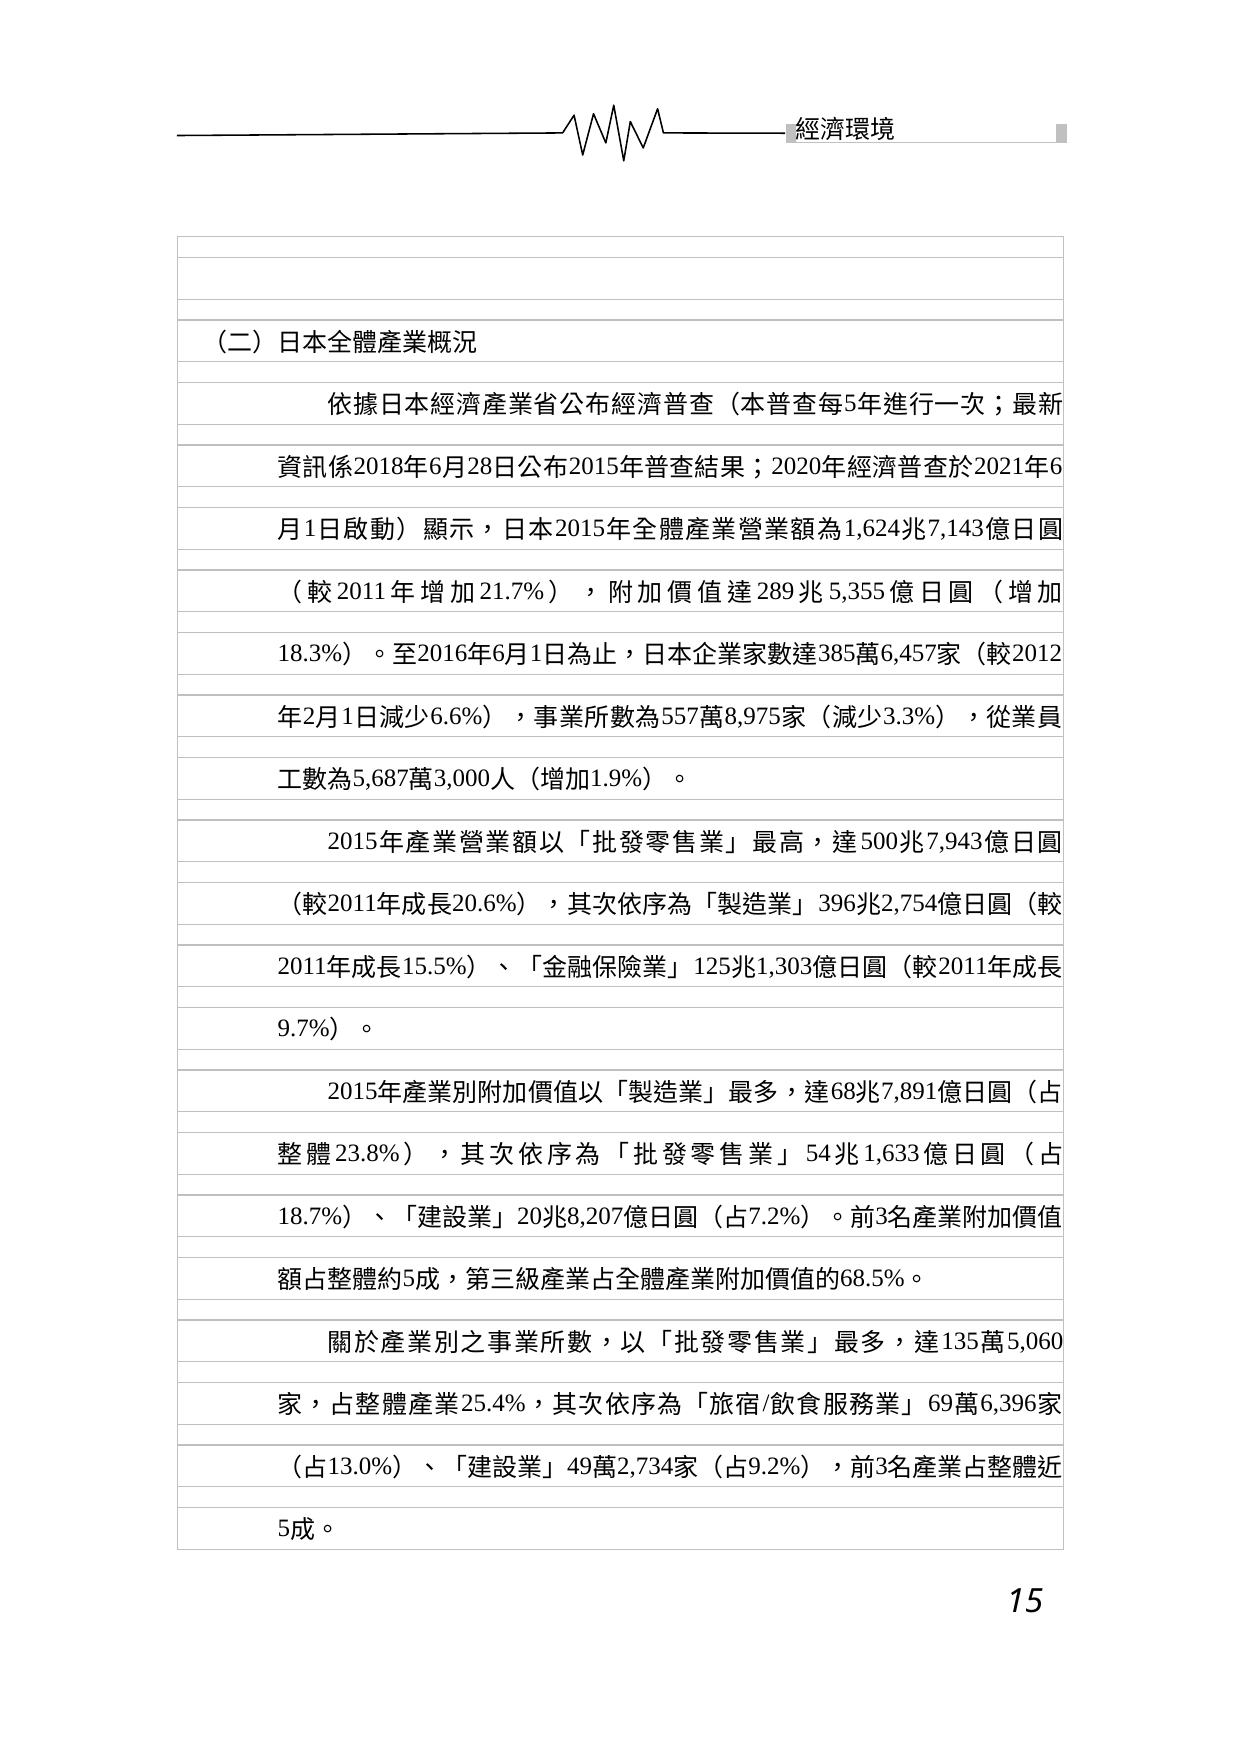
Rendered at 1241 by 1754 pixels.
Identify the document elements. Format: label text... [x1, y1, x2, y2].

text 5成。 [277, 1508, 1063, 1549]
text 工數為5,687萬3,000人（增加1.9%）。 [277, 758, 1063, 799]
text [277, 1487, 1063, 1507]
text [277, 675, 1063, 694]
text （較2011年成長20.6%），其次依序為「製造業」396兆2,754億日圓（較 [277, 883, 1063, 924]
text （二）日本全體產業概況 [202, 321, 1063, 361]
text [202, 300, 1063, 319]
text [277, 1175, 1063, 1194]
text 2015年產業別附加價值以「製造業」最多，達68兆7,891億日圓（占 [277, 1071, 1063, 1111]
text 依據日本經濟產業省公布經濟普查（本普查每5年進行一次；最新 [277, 383, 1063, 424]
text 整體23.8%），其次依序為「批發零售業」54兆1,633億日圓（占 [277, 1133, 1063, 1174]
text [277, 487, 1063, 507]
text [277, 362, 1063, 382]
text 家，占整體產業25.4%，其次依序為「旅宿/飲食服務業」69萬6,396家 [277, 1383, 1063, 1424]
text 2011年成長15.5%）、「金融保險業」125兆1,303億日圓（較2011年成長 [277, 946, 1063, 986]
text 18.7%）、「建設業」20兆8,207億日圓（占7.2%）。前3名產業附加價值 [277, 1196, 1063, 1236]
text [277, 862, 1063, 882]
text 資訊係2018年6月28日公布2015年普查結果；2020年經濟普查於2021年6 [277, 446, 1063, 486]
text （占13.0%）、「建設業」49萬2,734家（占9.2%），前3名產業占整體近 [277, 1446, 1063, 1486]
text [277, 612, 1063, 632]
text [277, 737, 1063, 757]
text [277, 925, 1063, 944]
text [277, 1362, 1063, 1382]
text [277, 1237, 1063, 1257]
text [277, 1112, 1063, 1132]
text 關於產業別之事業所數，以「批發零售業」最多，達135萬5,060 [277, 1321, 1063, 1361]
text 9.7%）。 [277, 1008, 1063, 1049]
text [277, 425, 1063, 444]
text 額占整體約5成，第三級產業占全體產業附加價值的68.5%。 [277, 1258, 1063, 1299]
text [277, 1050, 1063, 1069]
text [277, 1300, 1063, 1319]
text （較2011年增加21.7%），附加價值達289兆5,355億日圓（增加 [277, 571, 1063, 611]
text [277, 800, 1063, 819]
text 月1日啟動）顯示，日本2015年全體產業營業額為1,624兆7,143億日圓 [277, 508, 1063, 549]
text [277, 987, 1063, 1007]
text 年2月1日減少6.6%），事業所數為557萬8,975家（減少3.3%），從業員 [277, 696, 1063, 736]
text [277, 1425, 1063, 1444]
text 2015年產業營業額以「批發零售業」最高，達500兆7,943億日圓 [277, 821, 1063, 861]
text [277, 550, 1063, 569]
text 18.3%）。至2016年6月1日為止，日本企業家數達385萬6,457家（較2012 [277, 633, 1063, 674]
